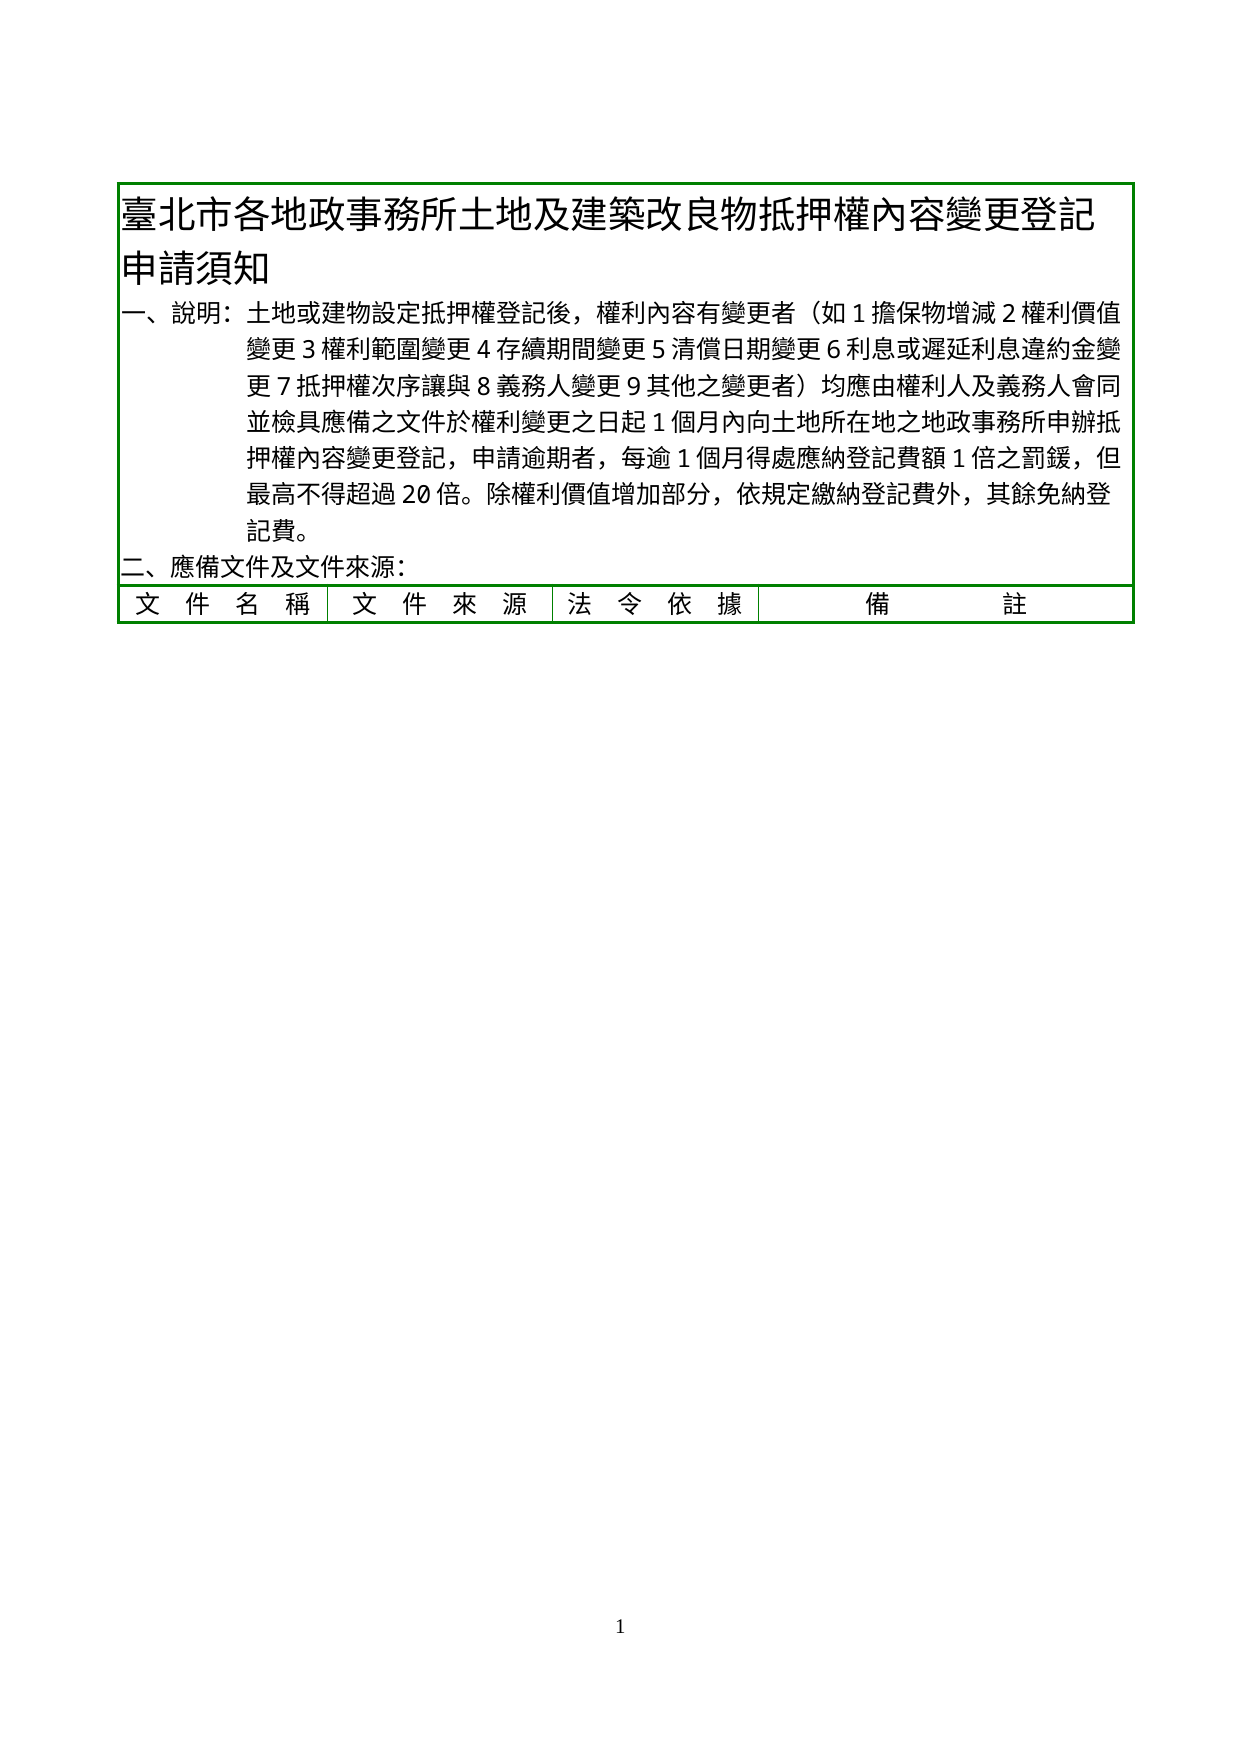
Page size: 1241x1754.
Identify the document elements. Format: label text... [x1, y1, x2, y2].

table_cell 文 件 名 稱 [120, 587, 327, 621]
table_header 臺北市各地政事務所土地及建築改良物抵押權內容變更登記申請須知 一、說明：土地或建物設定抵押權登記後，權利內容有變更者（如1擔保物增減2權利價值變更3權利範圍變更4存續期間變更5清償日期變更6利息或遲延利息違約金變更7抵押權次序讓與8義務人變更9其他之變更者）均應由權利人及義務人會同並檢具應備之文件於權利變更之日起1個月內向土地所在地之地政事務所申辦抵押權內容變更登記，申請逾期者，每逾1個月得處應納登記費額1倍之罰鍰，但最高不得超過20倍。除權利價值增加部分，依規定繳納登記費外，其餘免納登記費。 二、應備文件及文件來源： [120, 185, 1132, 583]
table_cell 文 件 來 源 [328, 587, 552, 621]
table_cell 法 令 依 據 [553, 587, 758, 621]
table_cell 備 註 [759, 587, 1132, 621]
